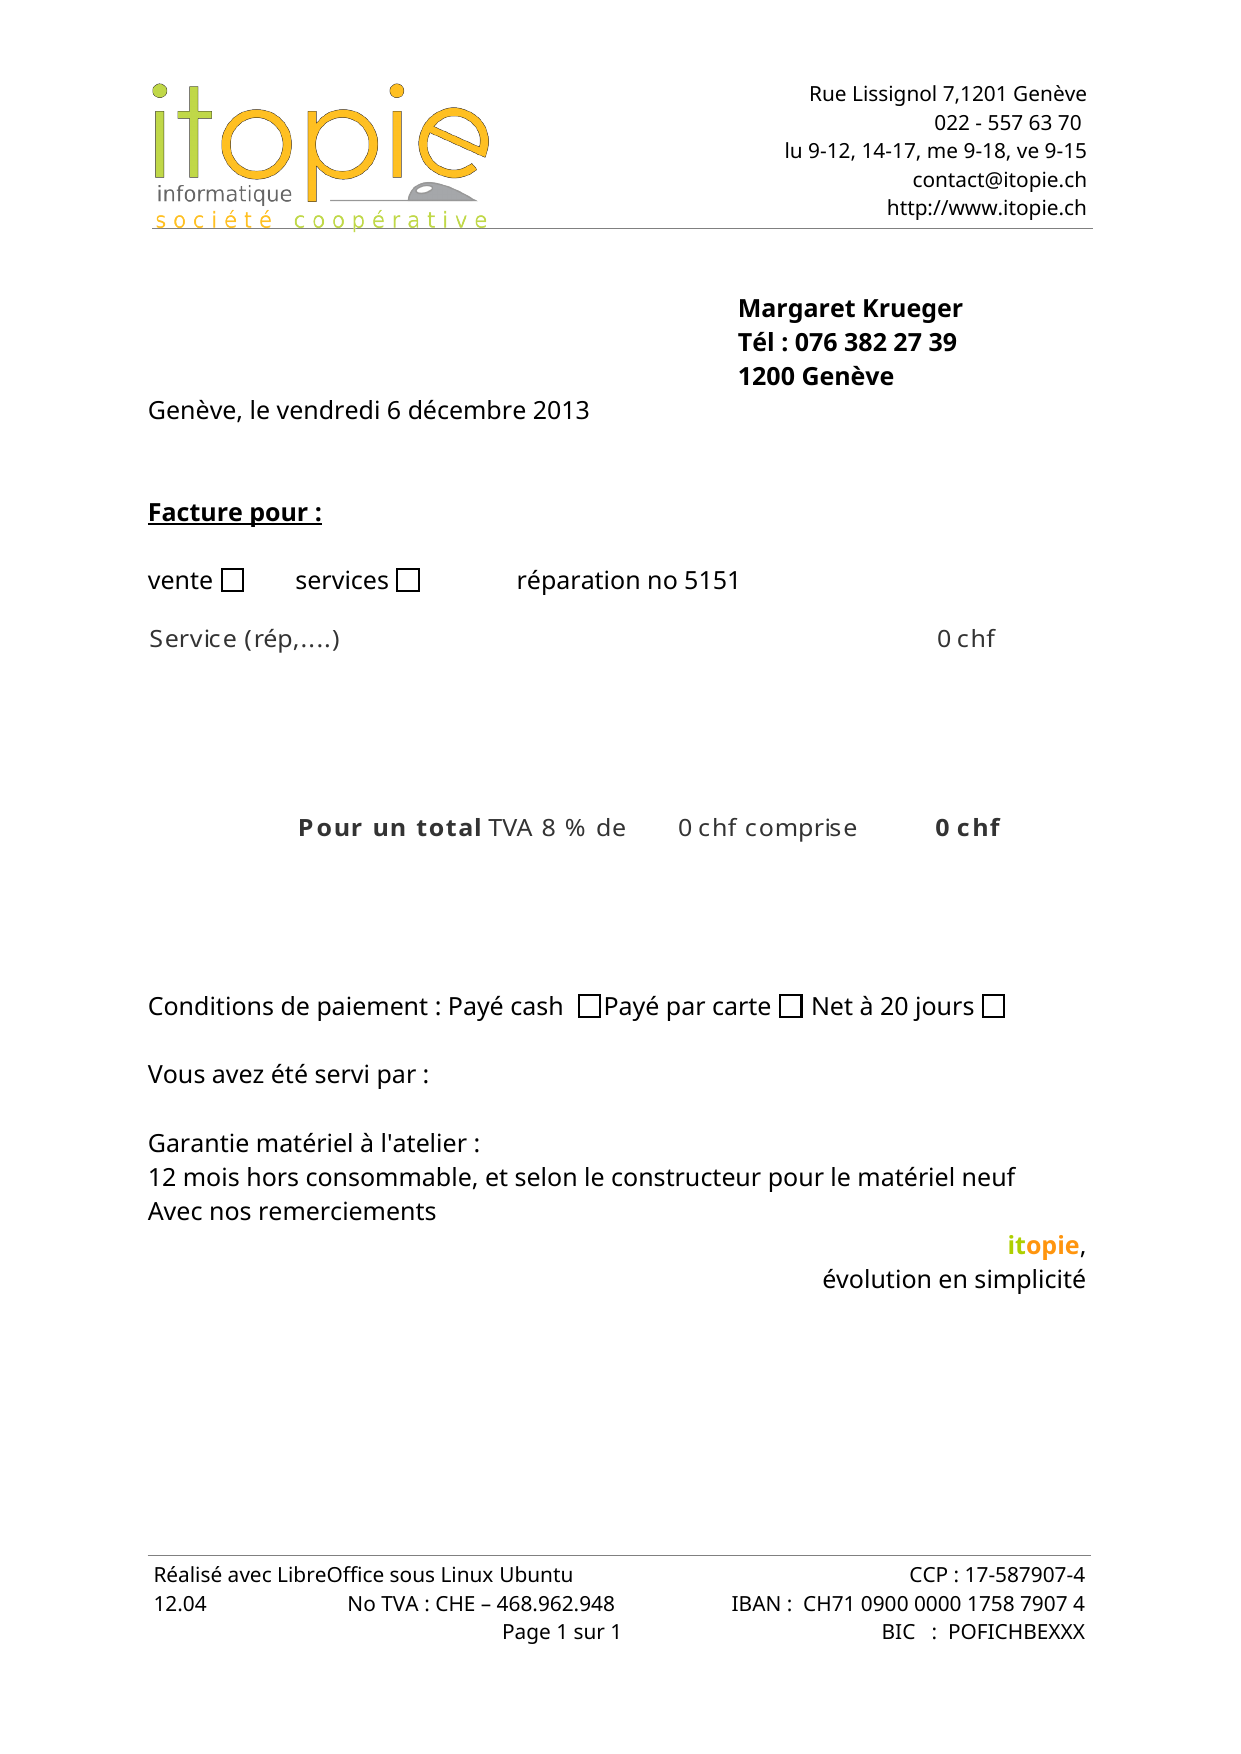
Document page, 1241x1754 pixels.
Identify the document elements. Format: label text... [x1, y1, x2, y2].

text Margaret Krueger [148, 290, 1093, 324]
text Vous avez été servi par : [148, 1057, 1093, 1091]
text Avec nos remerciements [148, 1193, 1093, 1227]
text Facture pour : [148, 495, 1093, 529]
picture [138, 72, 500, 244]
text 12 mois hors consommable, et selon le constructeur pour le matériel neuf [148, 1159, 1093, 1193]
text itopie, [148, 1227, 1093, 1262]
text Conditions de paiement : Payé cash Payé par carte Net à 20 jours [148, 989, 1093, 1023]
text Tél : 076 382 27 39 [148, 324, 1093, 358]
text Genève, le vendredi 6 décembre 2013 [148, 392, 1093, 427]
text Garantie matériel à l'atelier : [148, 1125, 1093, 1159]
text évolution en simplicité [148, 1262, 1093, 1296]
text vente services réparation no 5151 [148, 563, 1093, 597]
text 1200 Genève [148, 358, 1093, 392]
